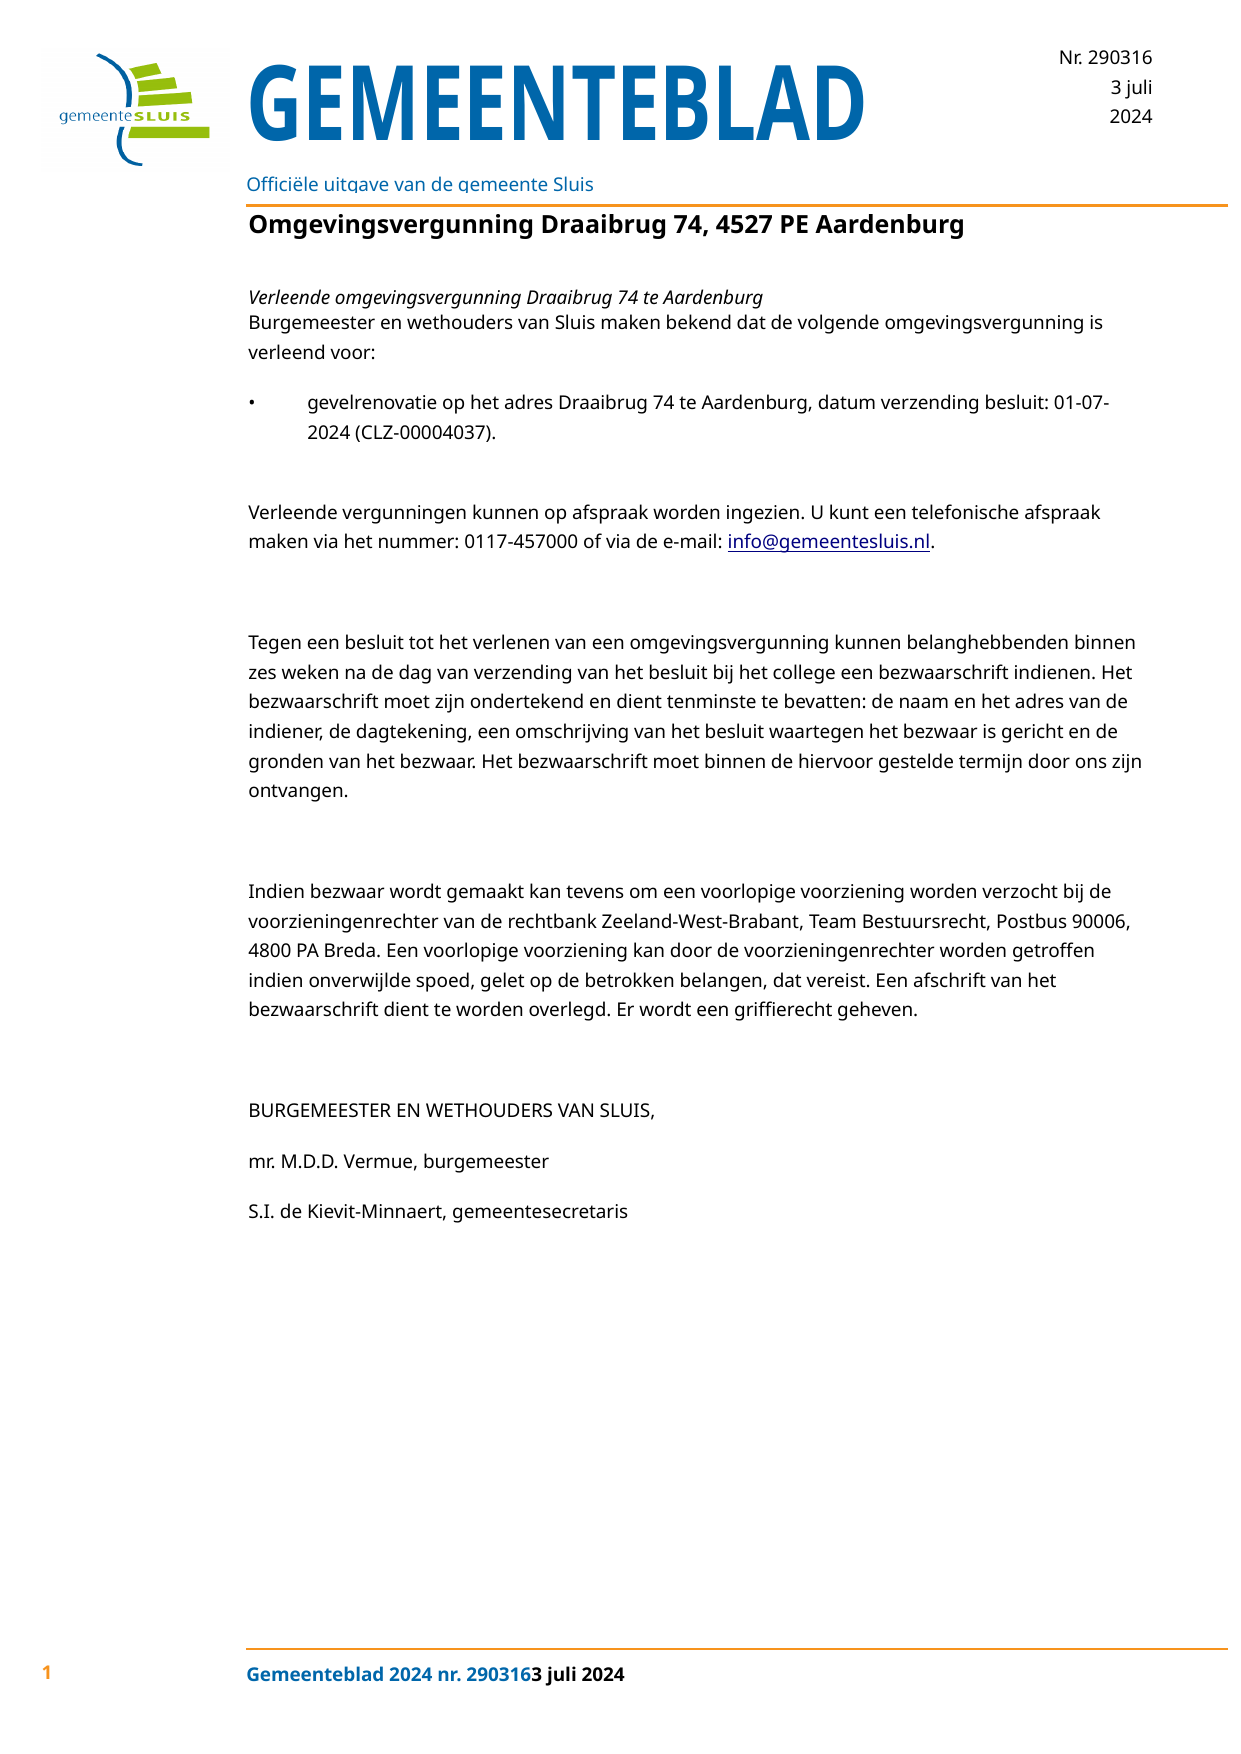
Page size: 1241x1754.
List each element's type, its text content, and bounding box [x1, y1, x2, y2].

text S.I. de Kievit-Minnaert, gemeentesecretaris [248, 1198, 1152, 1224]
text Verleende omgevingsvergunning Draaibrug 74 te Aardenburg [248, 284, 1152, 309]
list gevelrenovatie op het adres Draaibrug 74 te Aardenburg, datum verzending besluit: 01-07-2024 (CLZ-00004037). [248, 389, 1152, 445]
text Tegen een besluit tot het verlenen van een omgevingsvergunning kunnen belanghebbenden binnen zes weken na de dag van verzending van het besluit bij het college een bezwaarschrift indienen. Het bezwaarschrift moet zijn ondertekend en dient tenminste te bevatten: de naam en het adres van de indiener, de dagtekening, een omschrijving van het besluit waartegen het bezwaar is gericht en de gronden van het bezwaar. Het bezwaarschrift moet binnen de hiervoor gestelde termijn door ons zijn ontvangen. [248, 629, 1152, 803]
text BURGEMEESTER EN WETHOUDERS VAN SLUIS, [248, 1097, 1152, 1123]
text Burgemeester en wethouders van Sluis maken bekend dat de volgende omgevingsvergunning is verleend voor: [248, 309, 1152, 365]
text mr. M.D.D. Vermue, burgemeester [248, 1148, 1152, 1174]
text Omgevingsvergunning Draaibrug 74, 4527 PE Aardenburg [248, 207, 1152, 241]
text Verleende vergunningen kunnen op afspraak worden ingezien. U kunt een telefonische afspraak maken via het nummer: 0117-457000 of via de e-mail: info@gemeentesluis.nl. [248, 499, 1152, 554]
text Indien bezwaar wordt gemaakt kan tevens om een voorlopige voorziening worden verzocht bij de voorzieningenrechter van de rechtbank Zeeland-West-Brabant, Team Bestuursrecht, Postbus 90006, 4800 PA Breda. Een voorlopige voorziening kan door de voorzieningenrechter worden getroffen indien onverwijlde spoed, gelet op de betrokken belangen, dat vereist. Een afschrift van het bezwaarschrift dient te worden overlegd. Er wordt een griffierecht geheven. [248, 878, 1152, 1022]
picture [41, 47, 231, 172]
